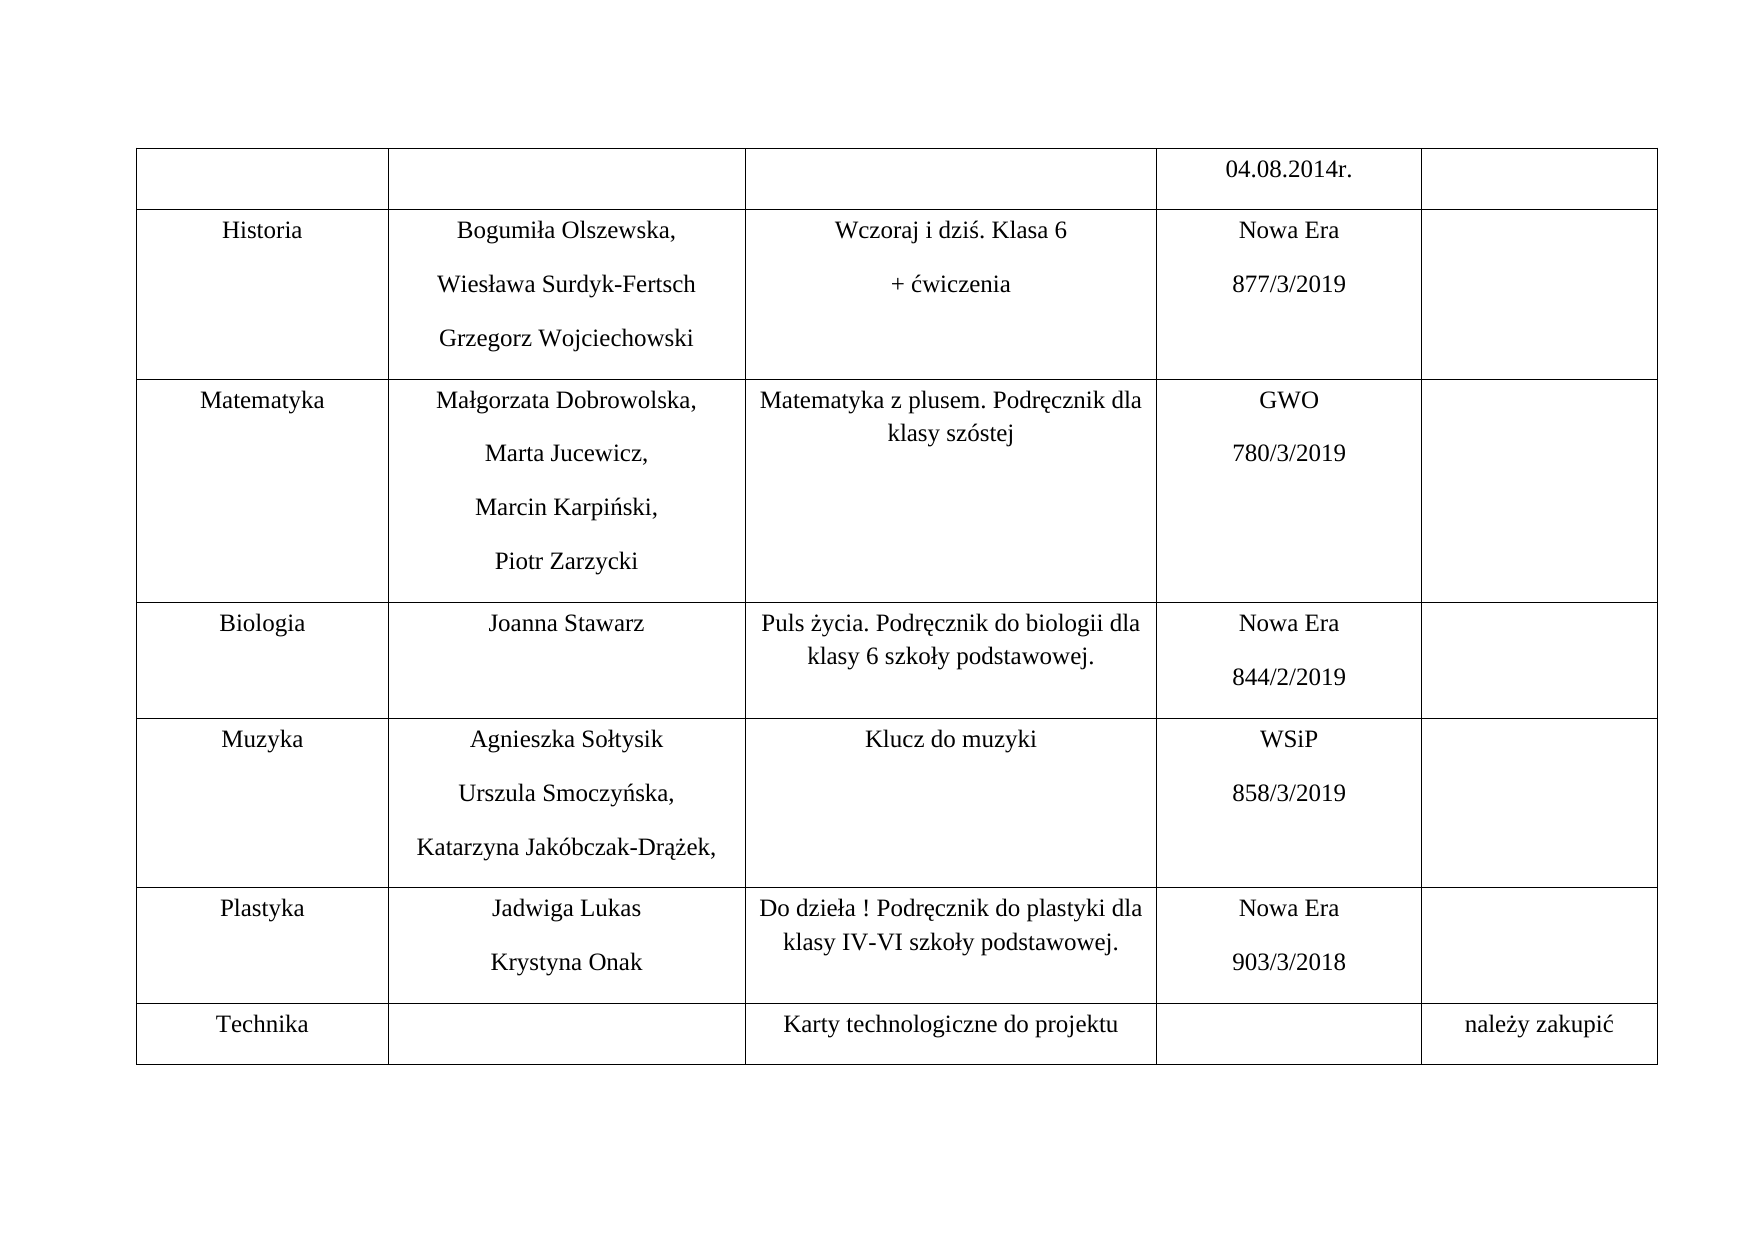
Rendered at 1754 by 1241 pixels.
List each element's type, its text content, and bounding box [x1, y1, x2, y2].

table_cell [137, 149, 388, 209]
table_cell Technika [137, 1004, 388, 1064]
table_cell [1157, 1004, 1421, 1064]
table_cell Matematyka [137, 380, 388, 602]
table_cell [746, 149, 1156, 209]
table_cell Jadwiga Lukas Krystyna Onak [389, 888, 745, 1003]
table_cell Bogumiła Olszewska, Wiesława Surdyk-Fertsch Grzegorz Wojciechowski [389, 210, 745, 378]
table_cell Matematyka z plusem. Podręcznik dla klasy szóstej [746, 380, 1156, 602]
table_cell [1422, 210, 1657, 378]
table_cell [1422, 719, 1657, 887]
table_cell [1422, 888, 1657, 1003]
table_cell 04.08.2014r. [1157, 149, 1421, 209]
table_cell Wczoraj i dziś. Klasa 6 + ćwiczenia [746, 210, 1156, 378]
table_cell należy zakupić [1422, 1004, 1657, 1064]
table_cell Nowa Era 877/3/2019 [1157, 210, 1421, 378]
table_cell [389, 149, 745, 209]
table_cell [1422, 603, 1657, 717]
table_cell Biologia [137, 603, 388, 717]
table_cell GWO 780/3/2019 [1157, 380, 1421, 602]
table_cell Do dzieła ! Podręcznik do plastyki dla klasy IV-VI szkoły podstawowej. [746, 888, 1156, 1003]
table_cell Karty technologiczne do projektu [746, 1004, 1156, 1064]
table_cell [1422, 149, 1657, 209]
table_cell Muzyka [137, 719, 388, 887]
table_cell Nowa Era 903/3/2018 [1157, 888, 1421, 1003]
table_cell Historia [137, 210, 388, 378]
table_cell Małgorzata Dobrowolska, Marta Jucewicz, Marcin Karpiński, Piotr Zarzycki [389, 380, 745, 602]
table_cell [389, 1004, 745, 1064]
table_cell Agnieszka Sołtysik Urszula Smoczyńska, Katarzyna Jakóbczak-Drążek, [389, 719, 745, 887]
table_cell Puls życia. Podręcznik do biologii dla klasy 6 szkoły podstawowej. [746, 603, 1156, 717]
table_cell [1422, 380, 1657, 602]
table_cell Plastyka [137, 888, 388, 1003]
table_cell Nowa Era 844/2/2019 [1157, 603, 1421, 717]
table_cell WSiP 858/3/2019 [1157, 719, 1421, 887]
table_cell Joanna Stawarz [389, 603, 745, 717]
table_cell Klucz do muzyki [746, 719, 1156, 887]
